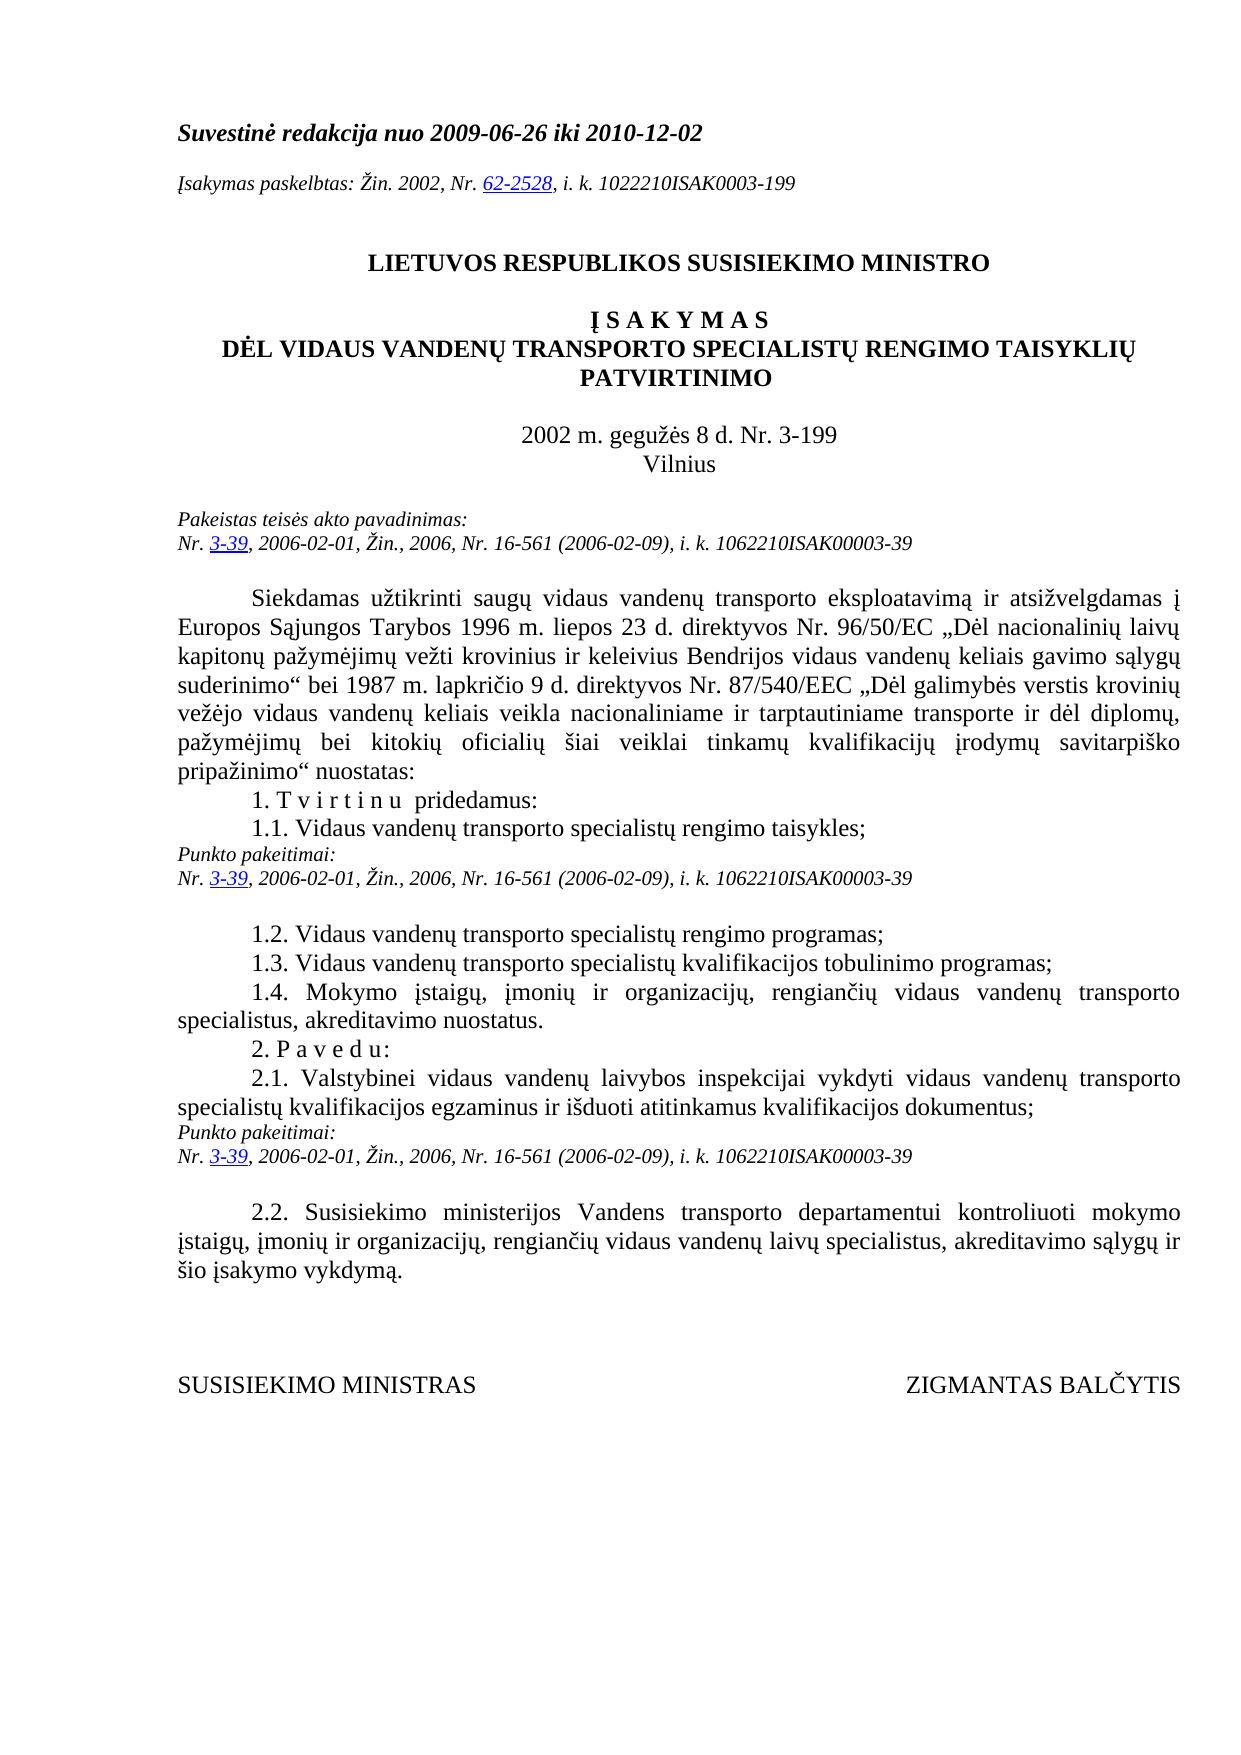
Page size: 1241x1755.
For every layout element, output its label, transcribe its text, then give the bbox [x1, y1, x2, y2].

text Įsakymas paskelbtas: Žin. 2002, Nr. 62-2528, i. k. 1022210ISAK0003-199 [177, 171, 1181, 195]
text DĖL VIDAUS VANDENŲ TRANSPORTO SPECIALISTŲ RENGIMO TAISYKLIŲ PATVIRTINIMO [177, 334, 1181, 392]
text Siekdamas užtikrinti saugų vidaus vandenų transporto eksploatavimą ir atsižvelgdamas į Europos Sąjungos Tarybos 1996 m. liepos 23 d. direktyvos Nr. 96/50/EC „Dėl nacionalinių laivų kapitonų pažymėjimų vežti krovinius ir keleivius Bendrijos vidaus vandenų keliais gavimo sąlygų suderinimo“ bei 1987 m. lapkričio 9 d. direktyvos Nr. 87/540/EEC „Dėl galimybės verstis krovinių vežėjo vidaus vandenų keliais veikla nacionaliniame ir tarptautiniame transporte ir dėl diplomų, pažymėjimų bei kitokių oficialių šiai veiklai tinkamų kvalifikacijų įrodymų savitarpiško pripažinimo“ nuostatas: [177, 583, 1181, 785]
text 2.2. Susisiekimo ministerijos Vandens transporto departamentui kontroliuoti mokymo įstaigų, įmonių ir organizacijų, rengiančių vidaus vandenų laivų specialistus, akreditavimo sąlygų ir šio įsakymo vykdymą. [177, 1197, 1181, 1283]
text Į S A K Y M A S [177, 305, 1181, 334]
text 2.1. Valstybinei vidaus vandenų laivybos inspekcijai vykdyti vidaus vandenų transporto specialistų kvalifikacijos egzaminus ir išduoti atitinkamus kvalifikacijos dokumentus; [177, 1063, 1181, 1120]
text Pakeistas teisės akto pavadinimas: [177, 507, 1181, 531]
text LIETUVOS RESPUBLIKOS SUSISIEKIMO MINISTRO [177, 248, 1181, 277]
text Suvestinė redakcija nuo 2009-06-26 iki 2010-12-02 [177, 118, 1181, 147]
text Nr. 3-39, 2006-02-01, Žin., 2006, Nr. 16-561 (2006-02-09), i. k. 1062210ISAK00003-39 [177, 866, 1181, 890]
text 2002 m. gegužės 8 d. Nr. 3-199 [177, 420, 1181, 449]
text 2. Pavedu: [177, 1034, 1181, 1063]
text 1.1. Vidaus vandenų transporto specialistų rengimo taisykles; [177, 813, 1181, 842]
text 1.4. Mokymo įstaigų, įmonių ir organizacijų, rengiančių vidaus vandenų transporto specialistus, akreditavimo nuostatus. [177, 977, 1181, 1034]
text 1. Tvirtinu pridedamus: [177, 785, 1181, 813]
text Nr. 3-39, 2006-02-01, Žin., 2006, Nr. 16-561 (2006-02-09), i. k. 1062210ISAK00003-39 [177, 1144, 1181, 1168]
text Punkto pakeitimai: [177, 1120, 1181, 1144]
text Vilnius [177, 449, 1181, 478]
text SUSISIEKIMO MINISTRAS ZIGMANTAS BALČYTIS [177, 1370, 1181, 1398]
text Nr. 3-39, 2006-02-01, Žin., 2006, Nr. 16-561 (2006-02-09), i. k. 1062210ISAK00003-39 [177, 531, 1181, 555]
text 1.2. Vidaus vandenų transporto specialistų rengimo programas; [177, 919, 1181, 948]
text Punkto pakeitimai: [177, 842, 1181, 866]
text 1.3. Vidaus vandenų transporto specialistų kvalifikacijos tobulinimo programas; [177, 948, 1181, 977]
